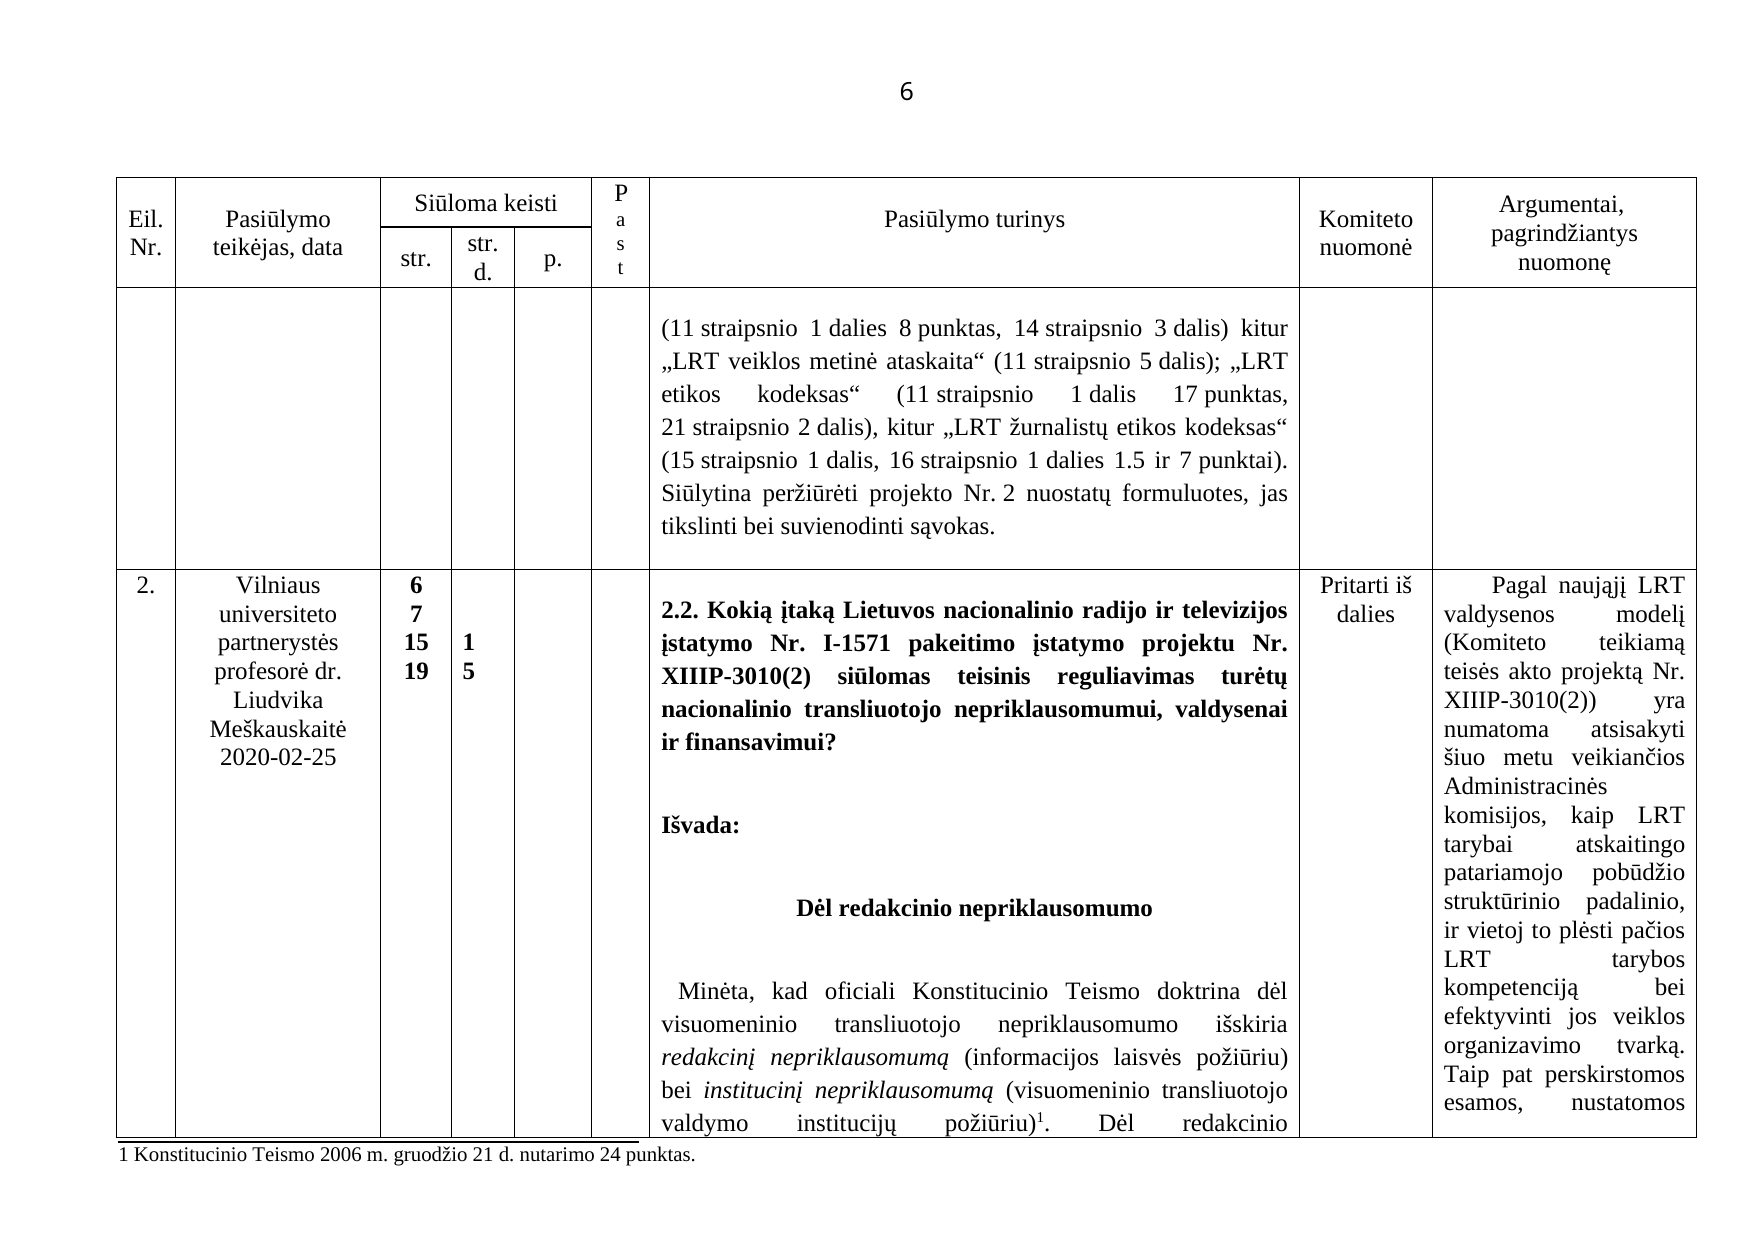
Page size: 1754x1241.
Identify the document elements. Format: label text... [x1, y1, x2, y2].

table_cell [515, 288, 591, 569]
table_cell 2.2. Kokią įtaką Lietuvos nacionalinio radijo ir televizijos įstatymo Nr. I-1571 pakeitimo įstatymo projektu Nr. XIIIP-3010(2) siūlomas teisinis reguliavimas turėtų nacionalinio transliuotojo nepriklausomumui, valdysenai ir finansavimui? Išvada: Dėl redakcinio nepriklausomumo Minėta, kad oficiali Konstitucinio Teismo doktrina dėl visuomeninio transliuotojo nepriklausomumo išskiria redakcinį nepriklausomumą (informacijos laisvės požiūriu) bei institucinį nepriklausomumą (visuomeninio transliuotojo valdymo institucijų požiūriu). Dėl redakcinio [650, 570, 1299, 1137]
table_cell [1300, 288, 1432, 569]
table_cell 6 7 15 19 [381, 570, 451, 1137]
table_cell [381, 288, 451, 569]
table_cell [452, 288, 514, 569]
table_cell str. d. [452, 228, 514, 287]
table_cell Vilniaus universiteto partnerystės profesorė dr. Liudvika Meškauskaitė 2020-02-25 [176, 570, 380, 1137]
table_cell * [592, 288, 649, 569]
table_header Pasiūlymo turinys [650, 178, 1299, 287]
table_cell (11 straipsnio 1 dalies 8 punktas, 14 straipsnio 3 dalis) kitur „LRT veiklos metinė ataskaita“ (11 straipsnio 5 dalis); „LRT etikos kodeksas“ (11 straipsnio 1 dalis 17 punktas, 21 straipsnio 2 dalis), kitur „LRT žurnalistų etikos kodeksas“ (15 straipsnio 1 dalis, 16 straipsnio 1 dalies 1.5 ir 7 punktai). Siūlytina peržiūrėti projekto Nr. 2 nuostatų formuluotes, jas tikslinti bei suvienodinti sąvokas. [650, 288, 1299, 569]
table_cell [515, 570, 591, 1137]
table_header Eil. Nr. [117, 178, 175, 287]
table_header Pasiūlymo teikėjas, data [176, 178, 380, 287]
table_cell [176, 288, 380, 569]
table_cell p. [515, 228, 591, 287]
table_cell [1433, 288, 1696, 569]
table_cell Pritarti iš dalies [1300, 570, 1432, 1137]
table_cell 1 5 [452, 570, 514, 1137]
table_header Siūloma keisti [381, 178, 591, 226]
table_cell 2. [117, 570, 175, 1137]
table_cell [592, 570, 649, 1137]
table_cell [117, 288, 175, 569]
table_cell Pagal naująjį LRT valdysenos modelį (Komiteto teikiamą teisės akto projektą Nr. XIIIP-3010(2)) yra numatoma atsisakyti šiuo metu veikiančios Administracinės komisijos, kaip LRT tarybai atskaitingo patariamojo pobūdžio struktūrinio padalinio, ir vietoj to plėsti pačios LRT tarybos kompetenciją bei efektyvinti jos veiklos organizavimo tvarką. Taip pat perskirstomos esamos, nustatomos [1433, 570, 1696, 1137]
table_cell str. [381, 228, 451, 287]
table_header Komiteto nuomonė [1300, 178, 1432, 287]
table_header Argumentai, pagrindžiantys nuomonę [1433, 178, 1696, 287]
table_header Pastabos [592, 178, 649, 287]
